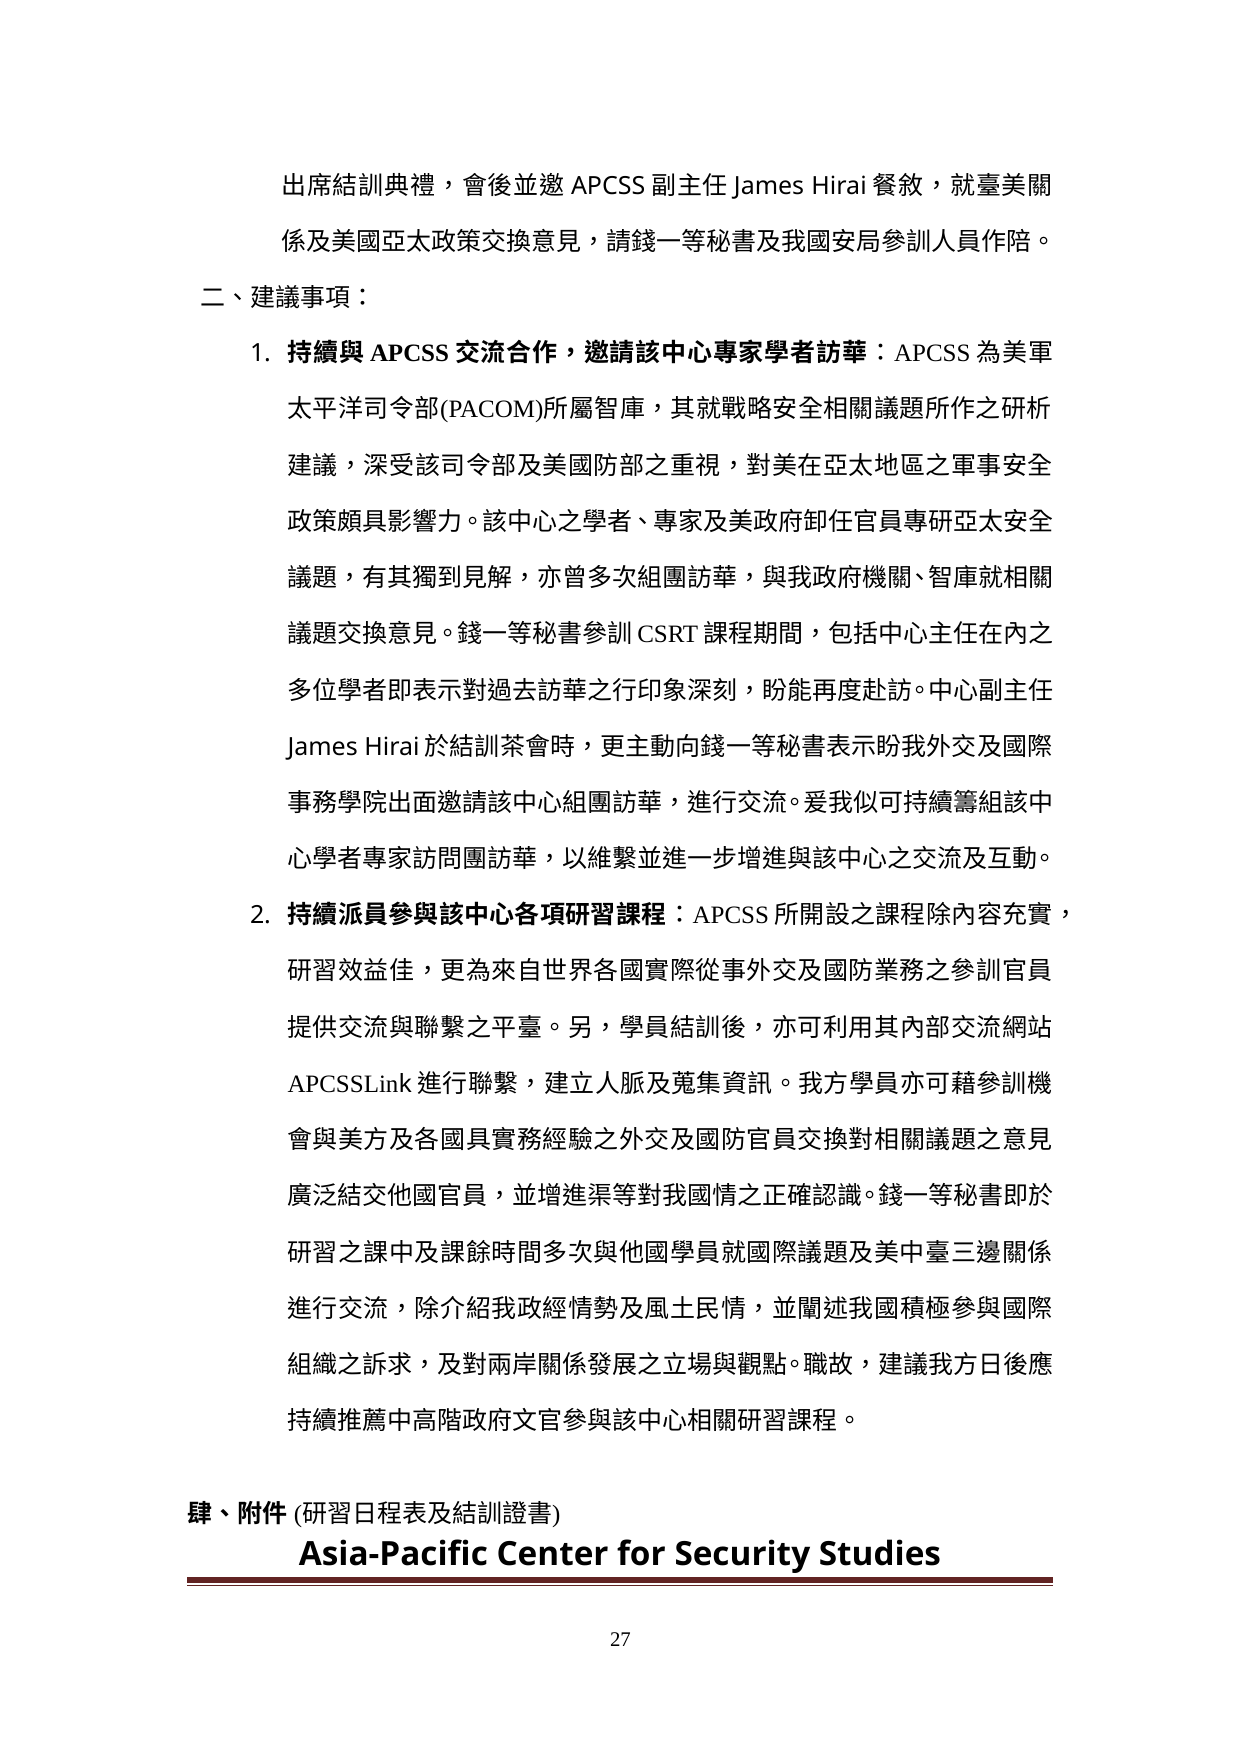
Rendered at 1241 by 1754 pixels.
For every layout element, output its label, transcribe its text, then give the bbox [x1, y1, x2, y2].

text 肆、附件 (研習日程表及結訓證書) [187, 1493, 1053, 1529]
list 持續與APCSS交流合作，邀請該中心專家學者訪華：APCSS為美軍太平洋司令部(PACOM)所屬智庫，其就戰略安全相關議題所作之研析建議，深受該司令部及美國防部之重視，對美在亞太地區之軍事安全政策頗具影響力。該中心之學者、專家及美政府卸任官員專研亞太安全議題，有其獨到見解，亦曾多次組團訪華，與我政府機關、智庫就相關議題交換意見。錢一等秘書參訓CSRT課程期間，包括中心主任在內之多位學者即表示對過去訪華之行印象深刻，盼能再度赴訪。中心副主任James Hirai於結訓茶會時，更主動向錢一等秘書表示盼我外交及國際事務學院出面邀請該中心組團訪華，進行交流。爰我似可持續籌組該中心學者專家訪問團訪華，以維繫並進一步增進與該中心之交流及互動。 [250, 332, 1053, 876]
text Asia-Pacific Center for Security Studies [187, 1529, 1053, 1577]
list 研習期間與我駐檀香山辦事處之互動：我駐檀香山辦事處朱處長及黃副組長建財於錢一等秘書停留夏威夷研習期間提供妥善之照顧與協助，並關懷我方參與研習學員之生活起居，至為細心。據APCSS教職員表示，該處與渠等互動頻仍，不時致邀出席該處或僑界舉辦之各項活動。錢一等秘書研習期間適逢我農曆春節，曾應邀參與駐處與夏威夷僑界舉辦之新春聯歡餐會，APCSS主任Dan Leaf當日亦以貴賓身分出席，與政要、駐處同仁及僑胞一同慶祝春節。朱處長另於本課程結訓時全程出席結訓典禮，會後並邀APCSS副主任James Hirai餐敘，就臺美關係及美國亞太政策交換意見，請錢一等秘書及我國安局參訓人員作陪。 [243, 164, 1053, 258]
text 二、建議事項： [187, 276, 1053, 314]
list 持續派員參與該中心各項研習課程：APCSS所開設之課程除內容充實，研習效益佳，更為來自世界各國實際從事外交及國防業務之參訓官員提供交流與聯繫之平臺。另，學員結訓後，亦可利用其內部交流網站APCSSLink進行聯繫，建立人脈及蒐集資訊。我方學員亦可藉參訓機會與美方及各國具實務經驗之外交及國防官員交換對相關議題之意見，廣泛結交他國官員，並增進渠等對我國情之正確認識。錢一等秘書即於研習之課中及課餘時間多次與他國學員就國際議題及美中臺三邊關係進行交流，除介紹我政經情勢及風土民情，並闡述我國積極參與國際組織之訴求，及對兩岸關係發展之立場與觀點。職故，建議我方日後應持續推薦中高階政府文官參與該中心相關研習課程。 [250, 894, 1053, 1438]
